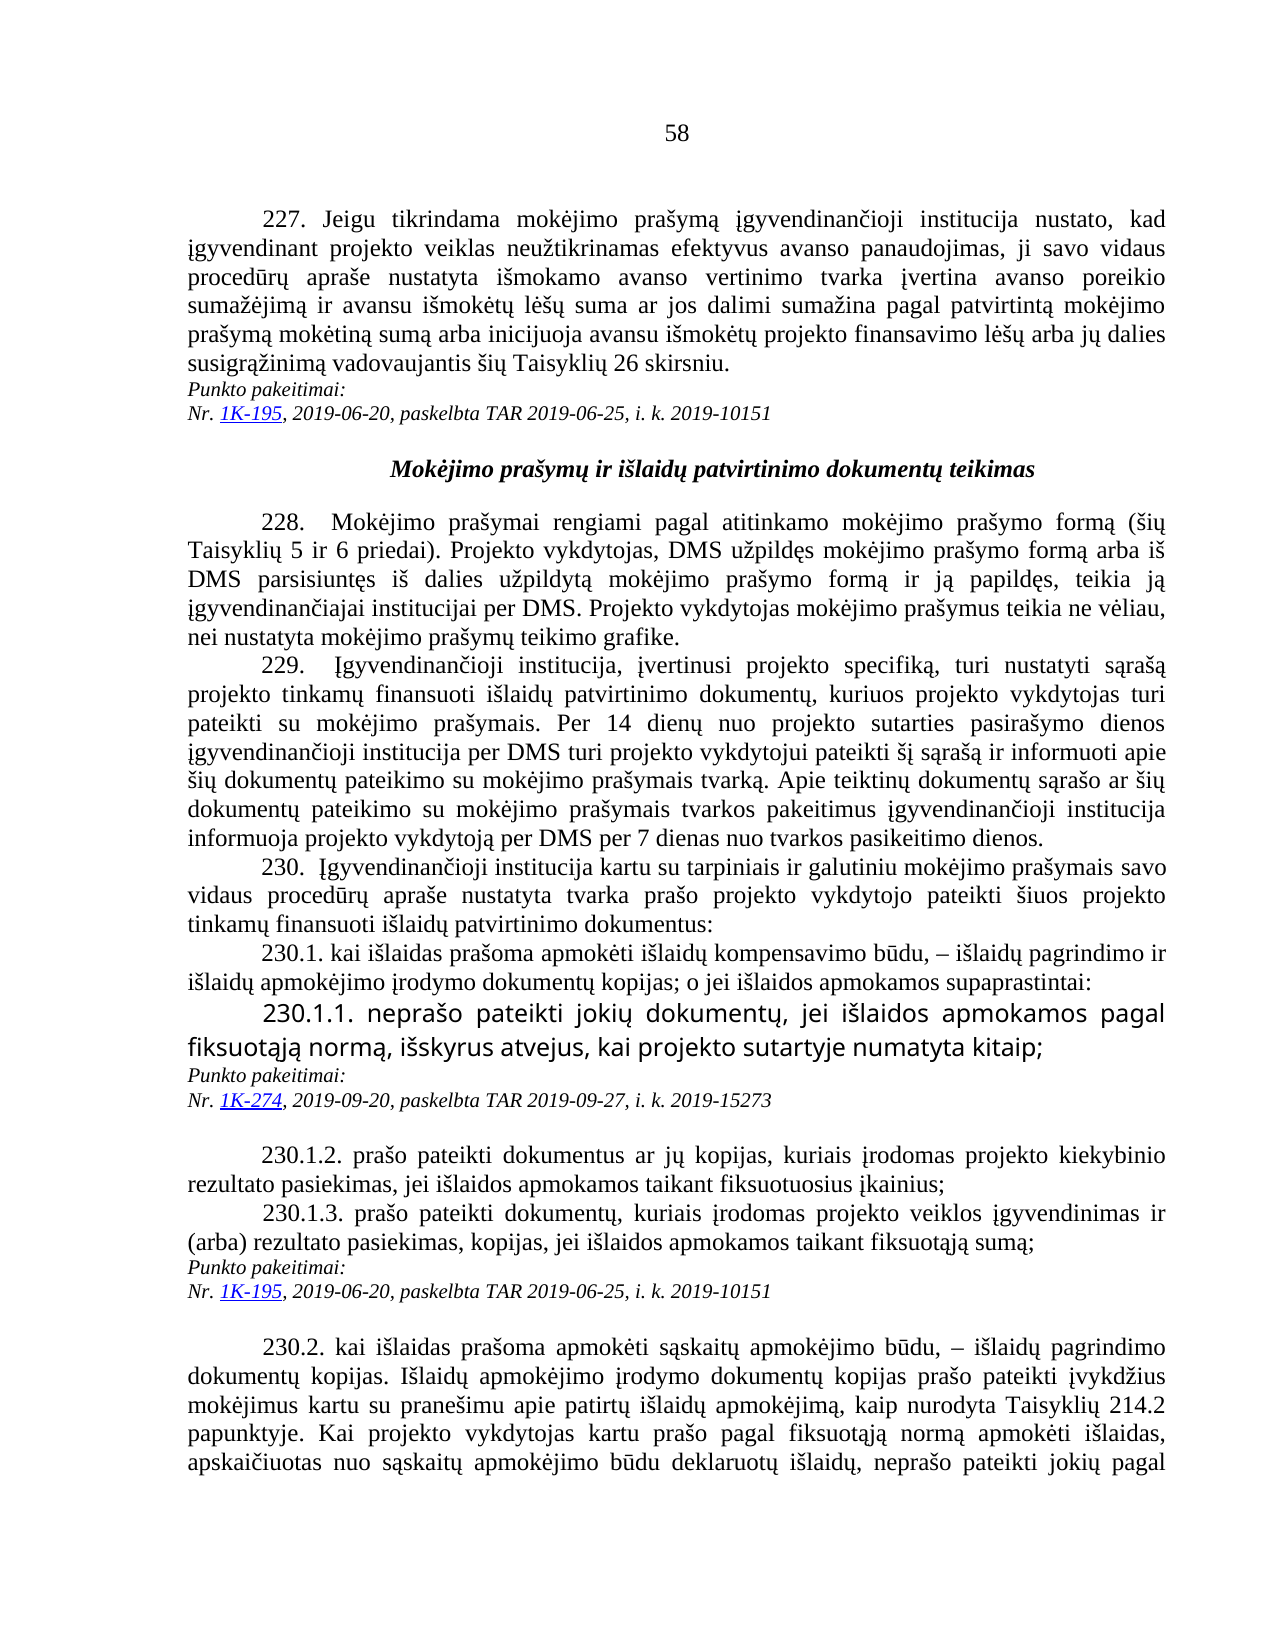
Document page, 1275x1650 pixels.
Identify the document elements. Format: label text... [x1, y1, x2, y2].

text Nr. 1K-195, 2019-06-20, paskelbta TAR 2019-06-25, i. k. 2019-10151 [187, 1279, 1167, 1303]
text 228. Mokėjimo prašymai rengiami pagal atitinkamo mokėjimo prašymo formą (šių Taisyklių 5 ir 6 priedai). Projekto vykdytojas, DMS užpildęs mokėjimo prašymo formą arba iš DMS parsisiuntęs iš dalies užpildytą mokėjimo prašymo formą ir ją papildęs, teikia ją įgyvendinančiajai institucijai per DMS. Projekto vykdytojas mokėjimo prašymus teikia ne vėliau, nei nustatyta mokėjimo prašymų teikimo grafike. [187, 507, 1167, 650]
subtitle Mokėjimo prašymų ir išlaidų patvirtinimo dokumentų teikimas [261, 454, 1167, 482]
text 229. Įgyvendinančioji institucija, įvertinusi projekto specifiką, turi nustatyti sąrašą projekto tinkamų finansuoti išlaidų patvirtinimo dokumentų, kuriuos projekto vykdytojas turi pateikti su mokėjimo prašymais. Per 14 dienų nuo projekto sutarties pasirašymo dienos įgyvendinančioji institucija per DMS turi projekto vykdytojui pateikti šį sąrašą ir informuoti apie šių dokumentų pateikimo su mokėjimo prašymais tvarką. Apie teiktinų dokumentų sąrašo ar šių dokumentų pateikimo su mokėjimo prašymais tvarkos pakeitimus įgyvendinančioji institucija informuoja projekto vykdytoją per DMS per 7 dienas nuo tvarkos pasikeitimo dienos. [187, 650, 1167, 852]
text 230.1. kai išlaidas prašoma apmokėti išlaidų kompensavimo būdu, – išlaidų pagrindimo ir išlaidų apmokėjimo įrodymo dokumentų kopijas; o jei išlaidos apmokamos supaprastintai: [187, 938, 1167, 995]
text 230. Įgyvendinančioji institucija kartu su tarpiniais ir galutiniu mokėjimo prašymais savo vidaus procedūrų apraše nustatyta tvarka prašo projekto vykdytojo pateikti šiuos projekto tinkamų finansuoti išlaidų patvirtinimo dokumentus: [187, 852, 1167, 938]
text Punkto pakeitimai: [187, 1063, 1167, 1087]
text Punkto pakeitimai: [187, 377, 1167, 401]
text 227. Jeigu tikrindama mokėjimo prašymą įgyvendinančioji institucija nustato, kad įgyvendinant projekto veiklas neužtikrinamas efektyvus avanso panaudojimas, ji savo vidaus procedūrų apraše nustatyta išmokamo avanso vertinimo tvarka įvertina avanso poreikio sumažėjimą ir avansu išmokėtų lėšų suma ar jos dalimi sumažina pagal patvirtintą mokėjimo prašymą mokėtiną sumą arba inicijuoja avansu išmokėtų projekto finansavimo lėšų arba jų dalies susigrąžinimą vadovaujantis šių Taisyklių 26 skirsniu. [187, 204, 1167, 377]
text Nr. 1K-274, 2019-09-20, paskelbta TAR 2019-09-27, i. k. 2019-15273 [187, 1087, 1167, 1112]
text 230.2. kai išlaidas prašoma apmokėti sąskaitų apmokėjimo būdu, – išlaidų pagrindimo dokumentų kopijas. Išlaidų apmokėjimo įrodymo dokumentų kopijas prašo pateikti įvykdžius mokėjimus kartu su pranešimu apie patirtų išlaidų apmokėjimą, kaip nurodyta Taisyklių 214.2 papunktyje. Kai projekto vykdytojas kartu prašo pagal fiksuotąją normą apmokėti išlaidas, apskaičiuotas nuo sąskaitų apmokėjimo būdu deklaruotų išlaidų, neprašo pateikti jokių pagal [187, 1332, 1167, 1476]
text Punkto pakeitimai: [187, 1255, 1167, 1279]
text 230.1.1. neprašo pateikti jokių dokumentų, jei išlaidos apmokamos pagal fiksuotąją normą, išskyrus atvejus, kai projekto sutartyje numatyta kitaip; [187, 995, 1167, 1063]
text Nr. 1K-195, 2019-06-20, paskelbta TAR 2019-06-25, i. k. 2019-10151 [187, 401, 1167, 425]
text 230.1.2. prašo pateikti dokumentus ar jų kopijas, kuriais įrodomas projekto kiekybinio rezultato pasiekimas, jei išlaidos apmokamos taikant fiksuotuosius įkainius; [187, 1140, 1167, 1198]
text 230.1.3. prašo pateikti dokumentų, kuriais įrodomas projekto veiklos įgyvendinimas ir (arba) rezultato pasiekimas, kopijas, jei išlaidos apmokamos taikant fiksuotąją sumą; [187, 1198, 1167, 1255]
